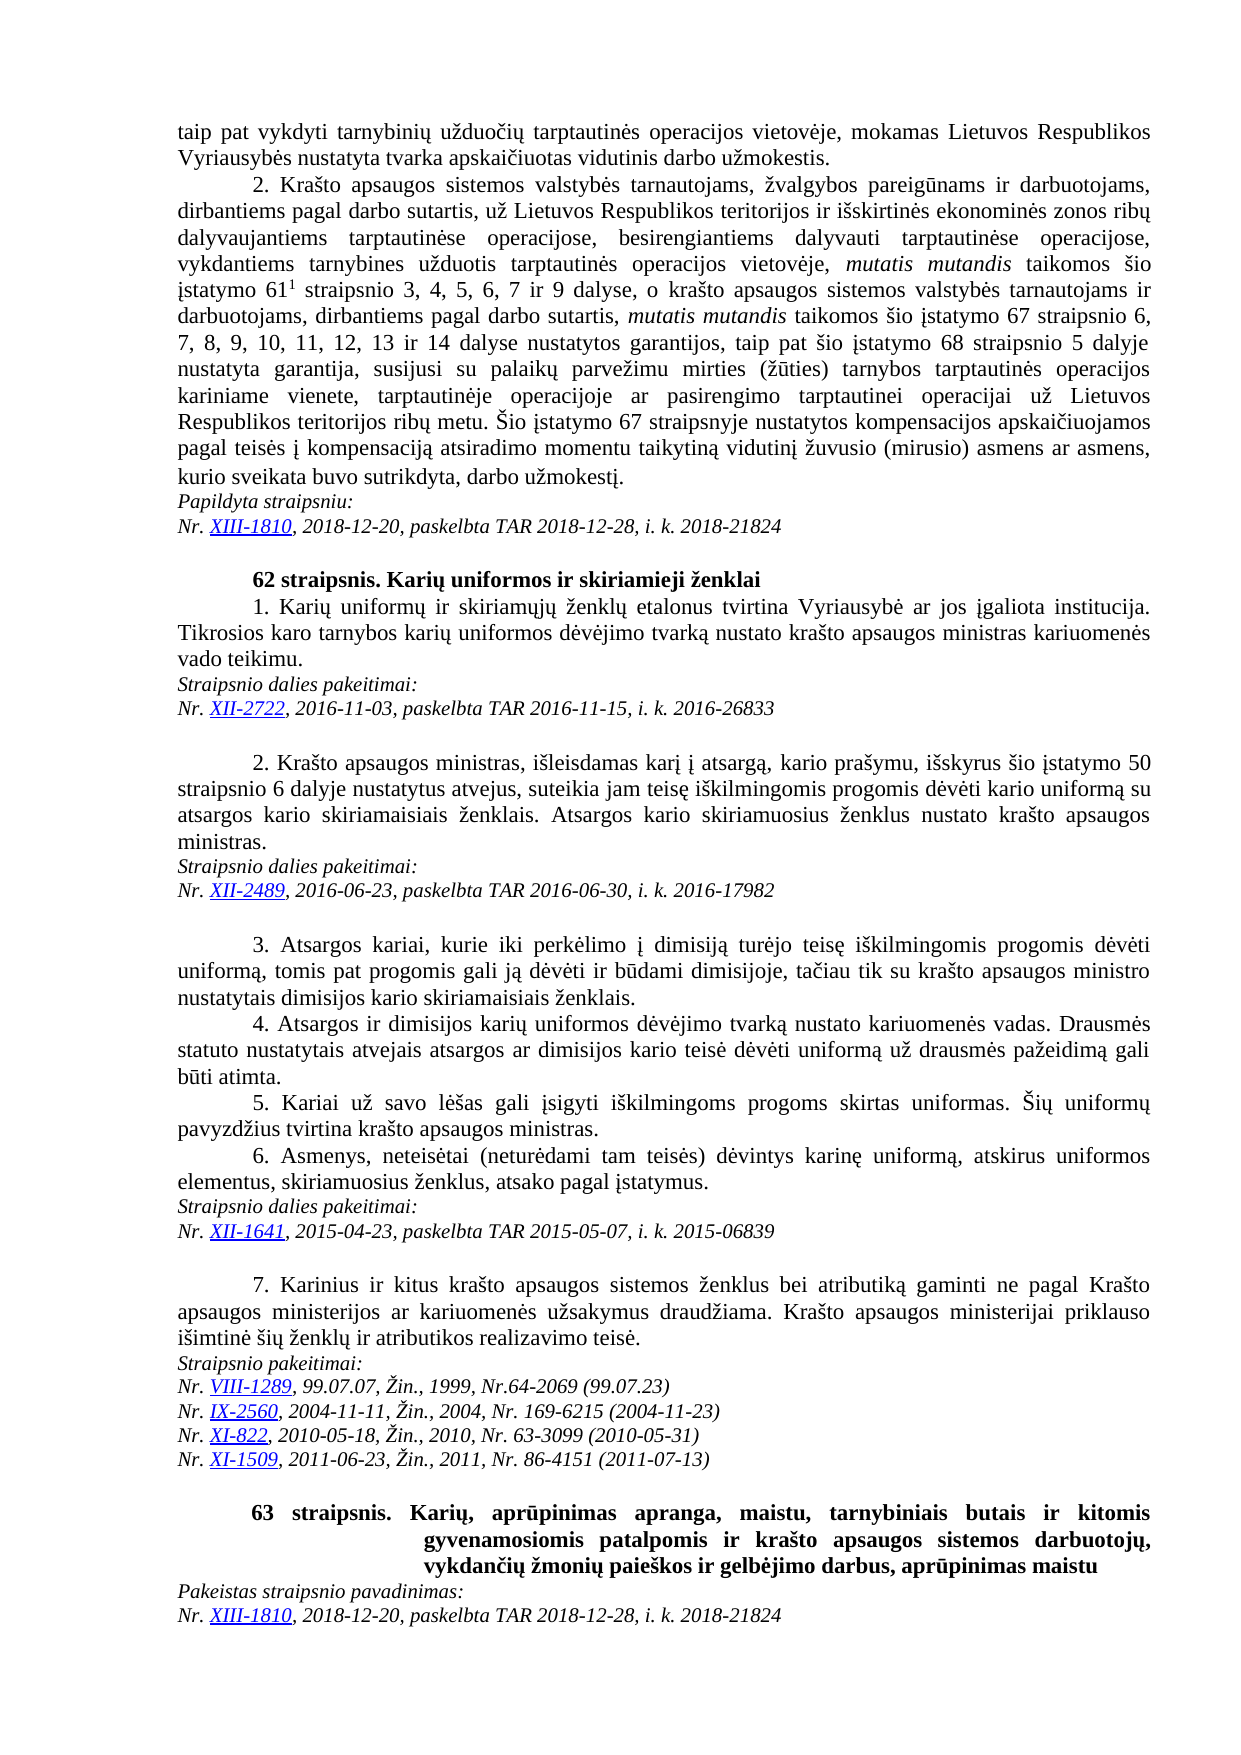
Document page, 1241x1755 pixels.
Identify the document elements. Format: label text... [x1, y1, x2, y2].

text taip pat vykdyti tarnybinių užduočių tarptautinės operacijos vietovėje, mokamas Lietuvos Respublikos Vyriausybės nustatyta tvarka apskaičiuotas vidutinis darbo užmokestis. [177, 118, 1152, 171]
text Nr. XII-2489, 2016-06-23, paskelbta TAR 2016-06-30, i. k. 2016-17982 [177, 878, 1152, 902]
text Nr. IX-2560, 2004-11-11, Žin., 2004, Nr. 169-6215 (2004-11-23) [177, 1398, 1152, 1423]
text 7. Karinius ir kitus krašto apsaugos sistemos ženklus bei atributiką gaminti ne pagal Krašto apsaugos ministerijos ar kariuomenės užsakymus draudžiama. Krašto apsaugos ministerijai priklauso išimtinė šių ženklų ir atributikos realizavimo teisė. [177, 1271, 1152, 1350]
text Nr. XI-822, 2010-05-18, Žin., 2010, Nr. 63-3099 (2010-05-31) [177, 1423, 1152, 1447]
text Nr. XI-1509, 2011-06-23, Žin., 2011, Nr. 86-4151 (2011-07-13) [177, 1447, 1152, 1471]
text Nr. XIII-1810, 2018-12-20, paskelbta TAR 2018-12-28, i. k. 2018-21824 [177, 1603, 1152, 1627]
text Papildyta straipsniu: [177, 489, 1152, 513]
text Nr. XII-2722, 2016-11-03, paskelbta TAR 2016-11-15, i. k. 2016-26833 [177, 696, 1152, 720]
text Straipsnio dalies pakeitimai: [177, 1194, 1152, 1218]
text 4. Atsargos ir dimisijos karių uniformos dėvėjimo tvarką nustato kariuomenės vadas. Drausmės statuto nustatytais atvejais atsargos ar dimisijos kario teisė dėvėti uniformą už drausmės pažeidimą gali būti atimta. [177, 1010, 1152, 1089]
text Straipsnio pakeitimai: [177, 1350, 1152, 1374]
text 62 straipsnis. Karių uniformos ir skiriamieji ženklai [177, 566, 1152, 593]
text Nr. XIII-1810, 2018-12-20, paskelbta TAR 2018-12-28, i. k. 2018-21824 [177, 513, 1152, 538]
text Nr. VIII-1289, 99.07.07, Žin., 1999, Nr.64-2069 (99.07.23) [177, 1374, 1152, 1398]
text 2. Krašto apsaugos sistemos valstybės tarnautojams, žvalgybos pareigūnams ir darbuotojams, dirbantiems pagal darbo sutartis, už Lietuvos Respublikos teritorijos ir išskirtinės ekonominės zonos ribų dalyvaujantiems tarptautinėse operacijose, besirengiantiems dalyvauti tarptautinėse operacijose, vykdantiems tarnybines užduotis tarptautinės operacijos vietovėje, mutatis mutandis taikomos šio įstatymo 611 straipsnio 3, 4, 5, 6, 7 ir 9 dalyse, o krašto apsaugos sistemos valstybės tarnautojams ir darbuotojams, dirbantiems pagal darbo sutartis, mutatis mutandis taikomos šio įstatymo 67 straipsnio 6, 7, 8, 9, 10, 11, 12, 13 ir 14 dalyse nustatytos garantijos, taip pat šio įstatymo 68 straipsnio 5 dalyje nustatyta garantija, susijusi su palaikų parvežimu mirties (žūties) tarnybos tarptautinės operacijos kariniame vienete, tarptautinėje operacijoje ar pasirengimo tarptautinei operacijai už Lietuvos Respublikos teritorijos ribų metu. Šio įstatymo 67 straipsnyje nustatytos kompensacijos apskaičiuojamos pagal teisės į kompensaciją atsiradimo momentu taikytiną vidutinį žuvusio (mirusio) asmens ar asmens, kurio sveikata buvo sutrikdyta, darbo užmokestį. [177, 171, 1152, 489]
text 2. Krašto apsaugos ministras, išleisdamas karį į atsargą, kario prašymu, išskyrus šio įstatymo 50 straipsnio 6 dalyje nustatytus atvejus, suteikia jam teisę iškilmingomis progomis dėvėti kario uniformą su atsargos kario skiriamaisiais ženklais. Atsargos kario skiriamuosius ženklus nustato krašto apsaugos ministras. [177, 749, 1152, 854]
text Pakeistas straipsnio pavadinimas: [177, 1578, 1152, 1603]
text 3. Atsargos kariai, kurie iki perkėlimo į dimisiją turėjo teisę iškilmingomis progomis dėvėti uniformą, tomis pat progomis gali ją dėvėti ir būdami dimisijoje, tačiau tik su krašto apsaugos ministro nustatytais dimisijos kario skiriamaisiais ženklais. [177, 931, 1152, 1010]
text 6. Asmenys, neteisėtai (neturėdami tam teisės) dėvintys karinę uniformą, atskirus uniformos elementus, skiriamuosius ženklus, atsako pagal įstatymus. [177, 1142, 1152, 1194]
text 1. Karių uniformų ir skiriamųjų ženklų etalonus tvirtina Vyriausybė ar jos įgaliota institucija. Tikrosios karo tarnybos karių uniformos dėvėjimo tvarką nustato krašto apsaugos ministras kariuomenės vado teikimu. [177, 593, 1152, 672]
text Straipsnio dalies pakeitimai: [177, 672, 1152, 696]
text Nr. XII-1641, 2015-04-23, paskelbta TAR 2015-05-07, i. k. 2015-06839 [177, 1218, 1152, 1243]
text 63 straipsnis. Karių, aprūpinimas apranga, maistu, tarnybiniais butais ir kitomis gyvenamosiomis patalpomis ir krašto apsaugos sistemos darbuotojų, vykdančių žmonių paieškos ir gelbėjimo darbus, aprūpinimas maistu [251, 1499, 1152, 1578]
text 5. Kariai už savo lėšas gali įsigyti iškilmingoms progoms skirtas uniformas. Šių uniformų pavyzdžius tvirtina krašto apsaugos ministras. [177, 1089, 1152, 1142]
text Straipsnio dalies pakeitimai: [177, 854, 1152, 878]
